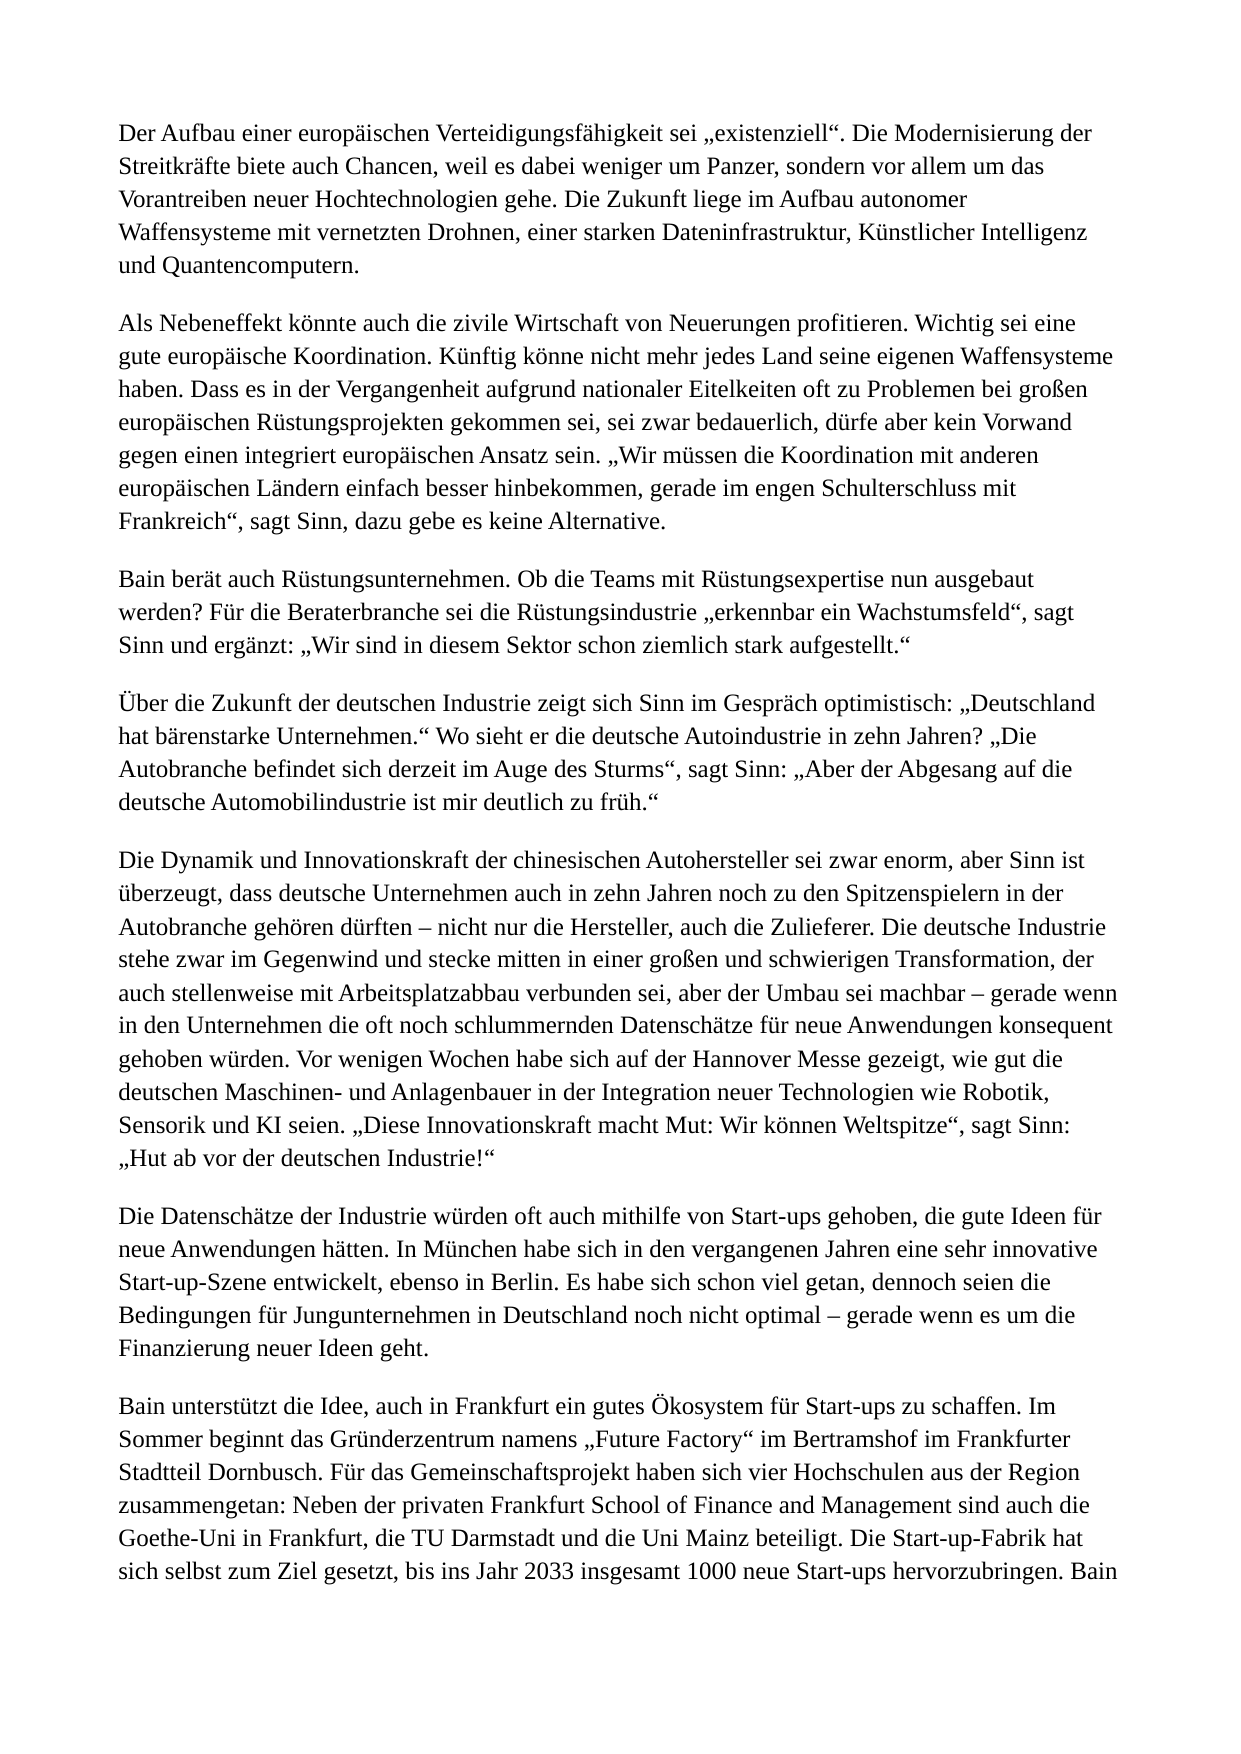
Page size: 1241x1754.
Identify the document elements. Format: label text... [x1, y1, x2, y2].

text Bain berät auch Rüstungsunternehmen. Ob die Teams mit Rüstungsexpertise nun ausgebaut werden? Für die Beraterbranche sei die Rüstungsindustrie „erkennbar ein Wachstumsfeld“, sagt Sinn und ergänzt: „Wir sind in diesem Sektor schon ziemlich stark aufgestellt.“ [118, 564, 1122, 659]
text Die Datenschätze der Industrie würden oft auch mithilfe von Start-ups gehoben, die gute Ideen für neue Anwendungen hätten. In München habe sich in den vergangenen Jahren eine sehr innovative Start-up-Szene entwickelt, ebenso in Berlin. Es habe sich schon viel getan, dennoch seien die Bedingungen für Jungunternehmen in Deutschland noch nicht optimal – gerade wenn es um die Finanzierung neuer Ideen geht. [118, 1201, 1122, 1362]
text Die Dynamik und Innovationskraft der chinesischen Autohersteller sei zwar enorm, aber Sinn ist überzeugt, dass deutsche Unternehmen auch in zehn Jahren noch zu den Spitzenspielern in der Autobranche gehören dürften – nicht nur die Hersteller, auch die Zulieferer. Die deutsche Industrie stehe zwar im Gegenwind und stecke mitten in einer großen und schwierigen Transformation, der auch stellenweise mit Arbeitsplatzabbau verbunden sei, aber der Umbau sei machbar – gerade wenn in den Unternehmen die oft noch schlummernden Datenschätze für neue Anwendungen konsequent gehoben würden. Vor wenigen Wochen habe sich auf der Hannover Messe gezeigt, wie gut die deutschen Maschinen- und Anlagenbauer in der Integration neuer Technologien wie Robotik, Sensorik und KI seien. „Diese Innovationskraft macht Mut: Wir können Weltspitze“, sagt Sinn: „Hut ab vor der deutschen Industrie!“ [118, 846, 1122, 1171]
text Über die Zukunft der deutschen Industrie zeigt sich Sinn im Gespräch optimistisch: „Deutschland hat bärenstarke Unternehmen.“ Wo sieht er die deutsche Autoindustrie in zehn Jahren? „Die Autobranche befindet sich derzeit im Auge des Sturms“, sagt Sinn: „Aber der Abgesang auf die deutsche Automobilindustrie ist mir deutlich zu früh.“ [118, 688, 1122, 816]
text Bain unterstützt die Idee, auch in Frankfurt ein gutes Ökosystem für Start-ups zu schaffen. Im Sommer beginnt das Gründerzentrum namens „Future Factory“ im Bertramshof im Frankfurter Stadtteil Dornbusch. Für das Gemeinschaftsprojekt haben sich vier Hochschulen aus der Region zusammengetan: Neben der privaten Frankfurt School of Finance and Management sind auch die Goethe-Uni in Frankfurt, die TU Darmstadt und die Uni Mainz beteiligt. Die Start-up-Fabrik hat sich selbst zum Ziel gesetzt, bis ins Jahr 2033 insgesamt 1000 neue Start-ups hervorzubringen. Bain [118, 1391, 1122, 1585]
text Als Nebeneffekt könnte auch die zivile Wirtschaft von Neuerungen profitieren. Wichtig sei eine gute europäische Koordination. Künftig könne nicht mehr jedes Land seine eigenen Waffensysteme haben. Dass es in der Vergangenheit aufgrund nationaler Eitelkeiten oft zu Pro­ble­men bei großen europäischen Rüstungsprojekten gekommen sei, sei zwar bedauerlich, dürfe aber kein Vorwand gegen einen integriert europäischen Ansatz sein. „Wir müssen die Koordination mit anderen europäischen Ländern einfach besser hinbekommen, gerade im engen Schulterschluss mit Frankreich“, sagt Sinn, dazu gebe es keine Alternative. [118, 308, 1122, 535]
text Der Aufbau einer europäischen Verteidigungsfähigkeit sei „existenziell“. Die Modernisierung der Streitkräfte biete auch Chancen, weil es dabei weniger um Panzer, sondern vor allem um das Vorantreiben neuer Hochtechnologien gehe. Die Zukunft liege im Aufbau autonomer Waffensysteme mit vernetzten Drohnen, einer starken Dateninfrastruktur, Künstlicher Intelligenz und Quantencomputern. [118, 118, 1122, 279]
